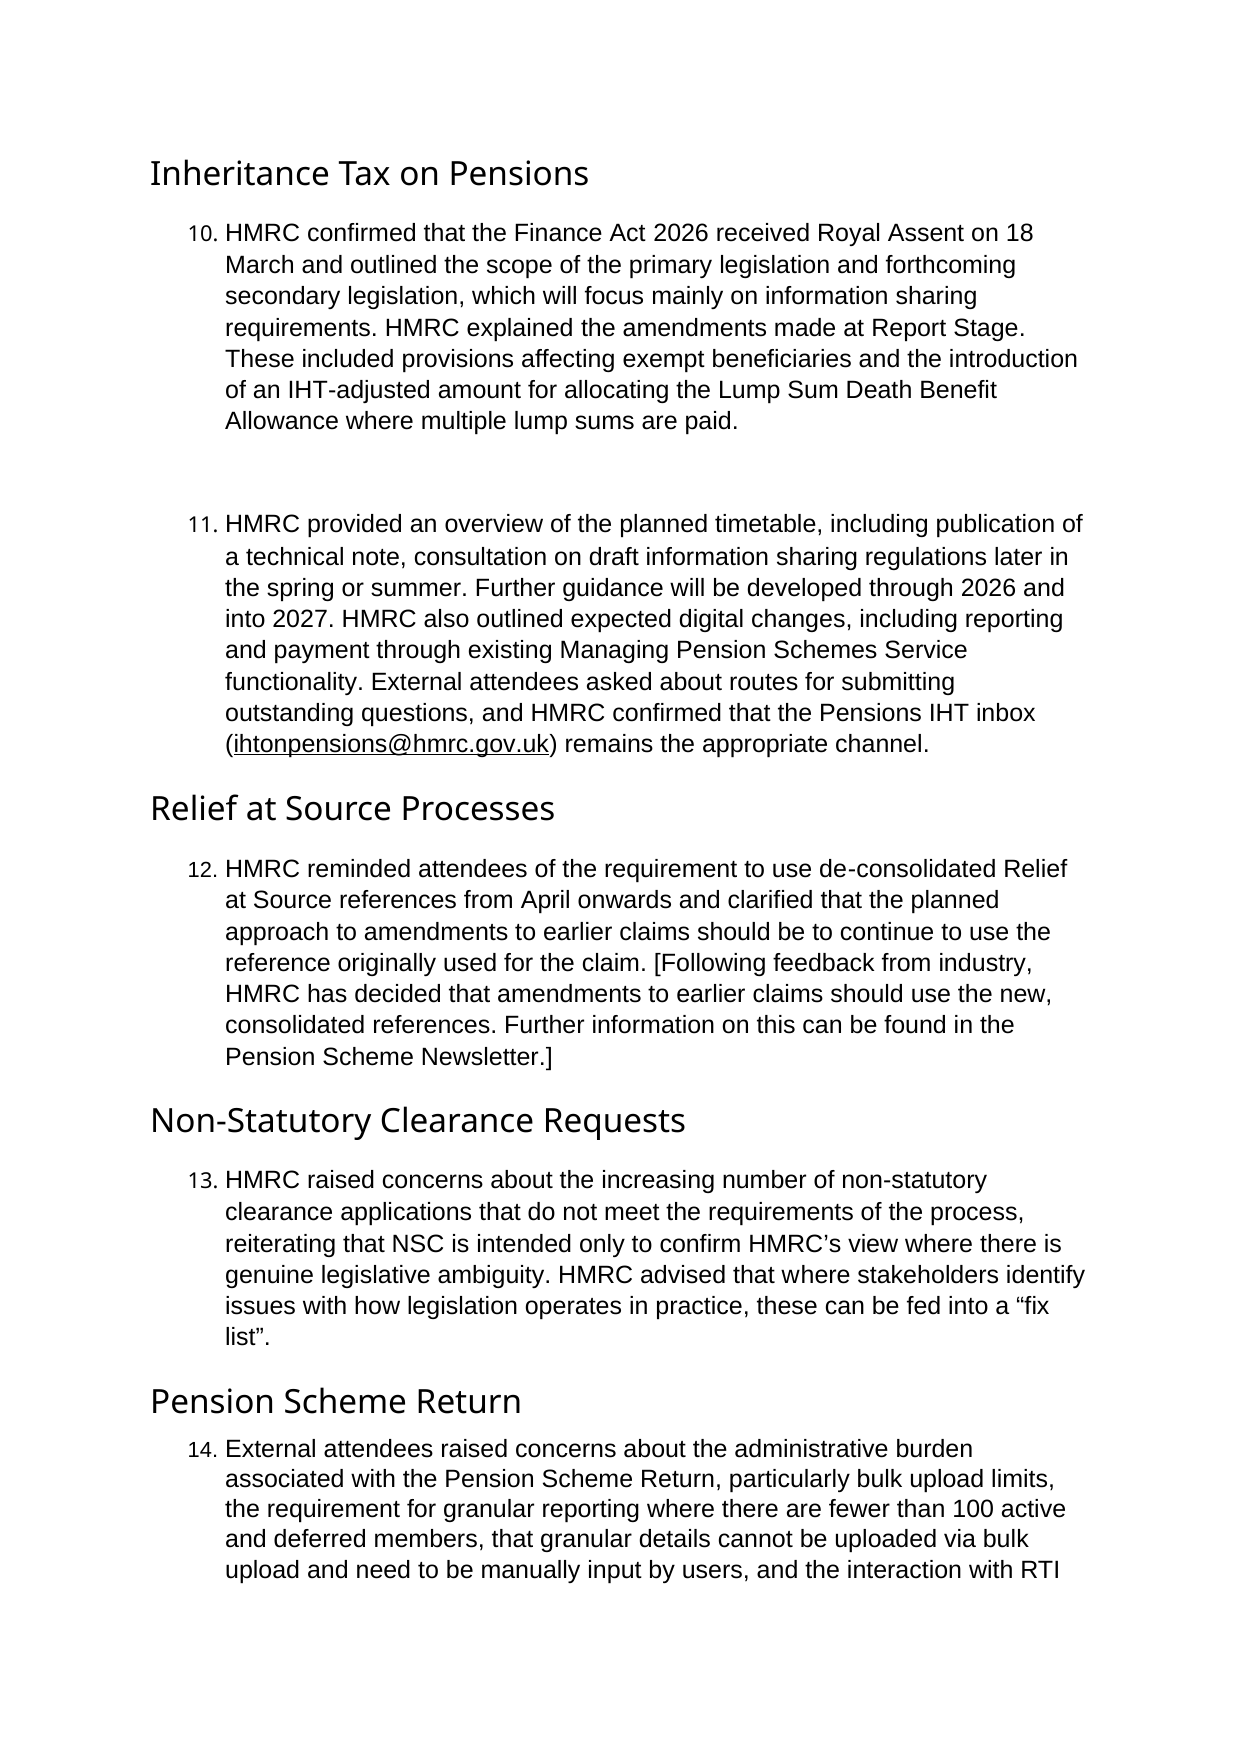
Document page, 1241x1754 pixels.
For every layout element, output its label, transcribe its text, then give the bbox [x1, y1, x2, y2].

subtitle Pension Scheme Return [150, 1378, 1090, 1424]
list HMRC reminded attendees of the requirement to use de‑consolidated Relief at Source references from April onwards and clarified that the planned approach to amendments to earlier claims should be to continue to use the reference originally used for the claim. [Following feedback from industry, HMRC has decided that amendments to earlier claims should use the new, consolidated references. Further information on this can be found in the Pension Scheme Newsletter.] [187, 851, 1090, 1070]
subtitle Inheritance Tax on Pensions [150, 150, 1090, 195]
subtitle Relief at Source Processes [150, 785, 1090, 831]
list External attendees raised concerns about the administrative burden associated with the Pension Scheme Return, particularly bulk upload limits, the requirement for granular reporting where there are fewer than 100 active and deferred members, that granular details cannot be uploaded via bulk upload and need to be manually input by users, and the interaction with RTI [187, 1434, 1090, 1583]
list HMRC provided an overview of the planned timetable, including publication of a technical note, consultation on draft information sharing regulations later in the spring or summer. Further guidance will be developed through 2026 and into 2027. HMRC also outlined expected digital changes, including reporting and payment through existing Managing Pension Schemes Service functionality. External attendees asked about routes for submitting outstanding questions, and HMRC confirmed that the Pensions IHT inbox (ihtonpensions@hmrc.gov.uk) remains the appropriate channel. [187, 508, 1090, 758]
list HMRC confirmed that the Finance Act 2026 received Royal Assent on 18 March and outlined the scope of the primary legislation and forthcoming secondary legislation, which will focus mainly on information sharing requirements. HMRC explained the amendments made at Report Stage. These included provisions affecting exempt beneficiaries and the introduction of an IHT‑adjusted amount for allocating the Lump Sum Death Benefit Allowance where multiple lump sums are paid. [187, 216, 1090, 435]
list HMRC raised concerns about the increasing number of non-statutory clearance applications that do not meet the requirements of the process, reiterating that NSC is intended only to confirm HMRC’s view where there is genuine legislative ambiguity. HMRC advised that where stakeholders identify issues with how legislation operates in practice, these can be fed into a “fix list”. [187, 1164, 1090, 1351]
subtitle Non-Statutory Clearance Requests [150, 1097, 1090, 1143]
